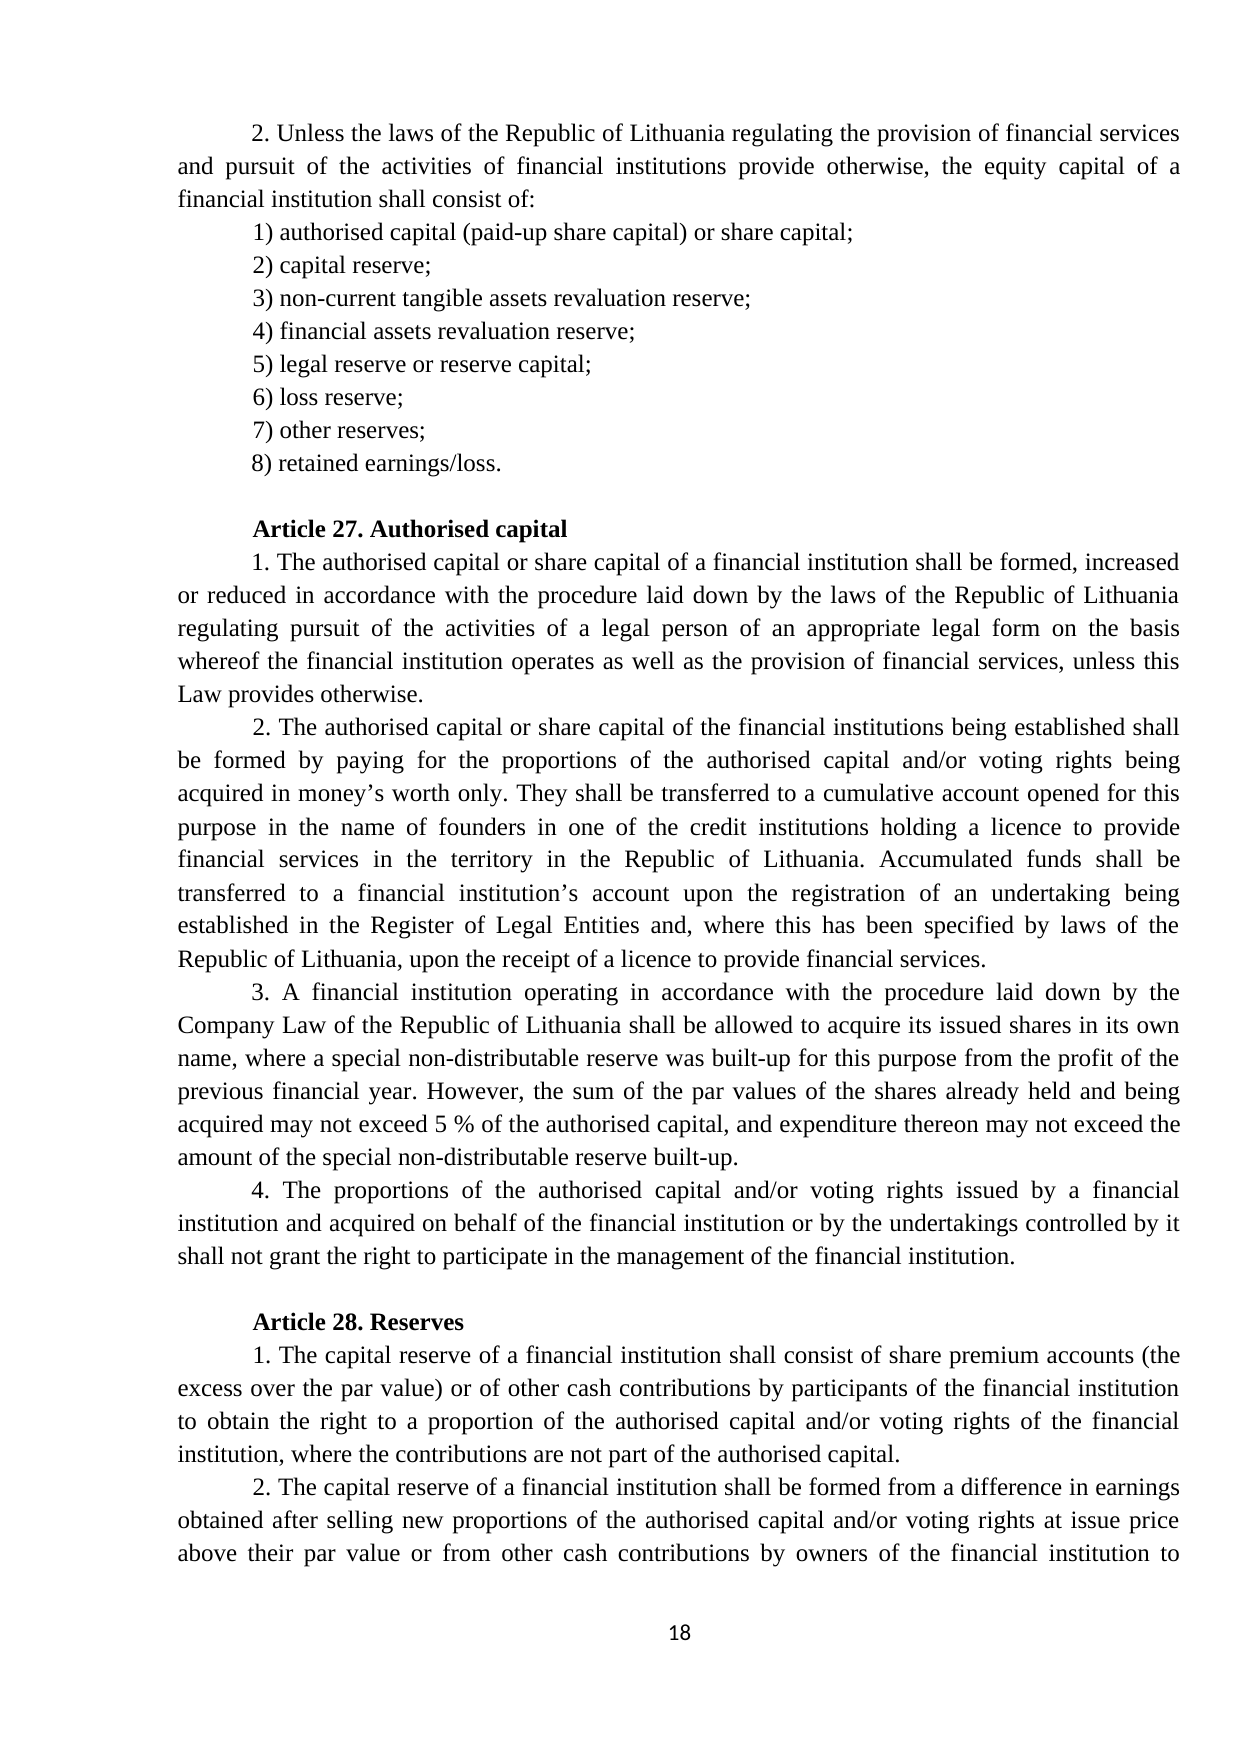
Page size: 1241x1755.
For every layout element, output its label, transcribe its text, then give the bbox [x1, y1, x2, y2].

text Article 28. Reserves [177, 1307, 1181, 1336]
text 2. The authorised capital or share capital of the financial institutions being established shall be formed by paying for the proportions of the authorised capital and/or voting rights being acquired in money’s worth only. They shall be transferred to a cumulative account opened for this purpose in the name of founders in one of the credit institutions holding a licence to provide financial services in the territory in the Republic of Lithuania. Accumulated funds shall be transferred to a financial institution’s account upon the registration of an undertaking being established in the Register of Legal Entities and, where this has been specified by laws of the Republic of Lithuania, upon the receipt of a licence to provide financial services. [177, 712, 1181, 972]
text 4) financial assets revaluation reserve; [177, 316, 1181, 345]
text 5) legal reserve or reserve capital; [177, 349, 1181, 378]
text 2. Unless the laws of the Republic of Lithuania regulating the provision of financial services and pursuit of the activities of financial institutions provide otherwise, the equity capital of a financial institution shall consist of: [177, 118, 1181, 213]
text 3. A financial institution operating in accordance with the procedure laid down by the Company Law of the Republic of Lithuania shall be allowed to acquire its issued shares in its own name, where a special non-distributable reserve was built-up for this purpose from the profit of the previous financial year. However, the sum of the par values of the shares already held and being acquired may not exceed 5 % of the authorised capital, and expenditure thereon may not exceed the amount of the special non-distributable reserve built-up. [177, 977, 1181, 1171]
text 7) other reserves; [177, 415, 1181, 444]
text 6) loss reserve; [177, 382, 1181, 411]
text 1. The authorised capital or share capital of a financial institution shall be formed, increased or reduced in accordance with the procedure laid down by the laws of the Republic of Lithuania regulating pursuit of the activities of a legal person of an appropriate legal form on the basis whereof the financial institution operates as well as the provision of financial services, unless this Law provides otherwise. [177, 547, 1181, 708]
text 1) authorised capital (paid-up share capital) or share capital; [177, 217, 1181, 246]
text 1. The capital reserve of a financial institution shall consist of share premium accounts (the excess over the par value) or of other cash contributions by participants of the financial institution to obtain the right to a proportion of the authorised capital and/or voting rights of the financial institution, where the contributions are not part of the authorised capital. [177, 1340, 1181, 1468]
text 2. The capital reserve of a financial institution shall be formed from a difference in earnings obtained after selling new proportions of the authorised capital and/or voting rights at issue price above their par value or from other cash contributions by owners of the financial institution to [177, 1472, 1181, 1567]
text 2) capital reserve; [177, 250, 1181, 279]
text 8) retained earnings/loss. [177, 448, 1181, 477]
text 3) non-current tangible assets revaluation reserve; [177, 283, 1181, 312]
text Article 27. Authorised capital [177, 514, 1181, 543]
text 4. The proportions of the authorised capital and/or voting rights issued by a financial institution and acquired on behalf of the financial institution or by the undertakings controlled by it shall not grant the right to participate in the management of the financial institution. [177, 1175, 1181, 1269]
